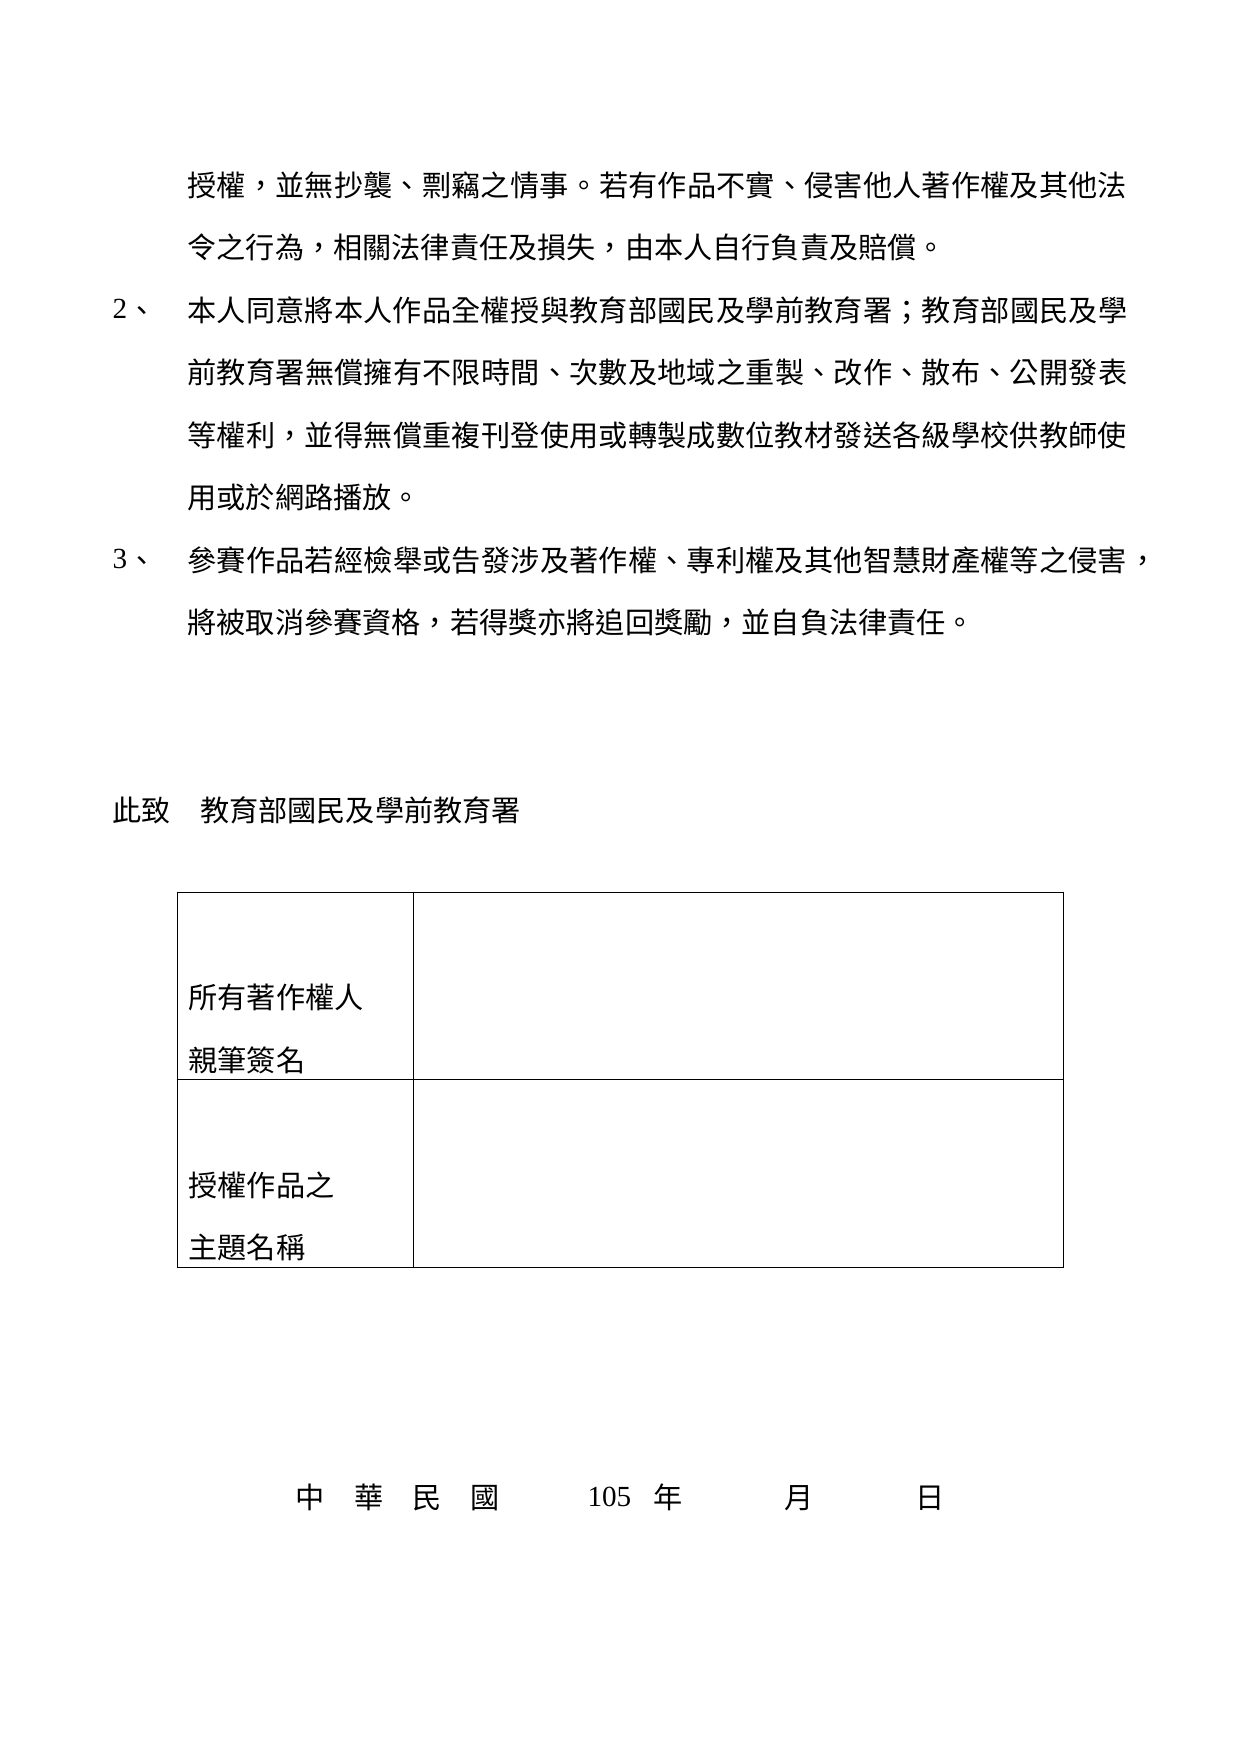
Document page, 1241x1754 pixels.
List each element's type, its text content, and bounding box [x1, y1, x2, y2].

table_header [414, 893, 1063, 1079]
table_header 所有著作權人 親筆簽名 [178, 893, 413, 1079]
table_cell 授權作品之 主題名稱 [178, 1080, 413, 1267]
text 中 華 民 國 105 年 月 日 [112, 1454, 1128, 1517]
list 參賽作品若經檢舉或告發涉及著作權、專利權及其他智慧財產權等之侵害，將被取消參賽資格，若得獎亦將追回獎勵，並自負法律責任。 [112, 517, 1128, 642]
table_cell [414, 1080, 1063, 1267]
text 此致 教育部國民及學前教育署 [112, 767, 1128, 829]
list 本人同意將本人作品全權授與教育部國民及學前教育署；教育部國民及學前教育署無償擁有不限時間、次數及地域之重製、改作、散布、公開發表等權利，並得無償重複刊登使用或轉製成數位教材發送各級學校供教師使用或於網路播放。 [112, 267, 1128, 517]
list 授權，並無抄襲、剽竊之情事。若有作品不實、侵害他人著作權及其他法令之行為，相關法律責任及損失，由本人自行負責及賠償。 [112, 142, 1128, 267]
